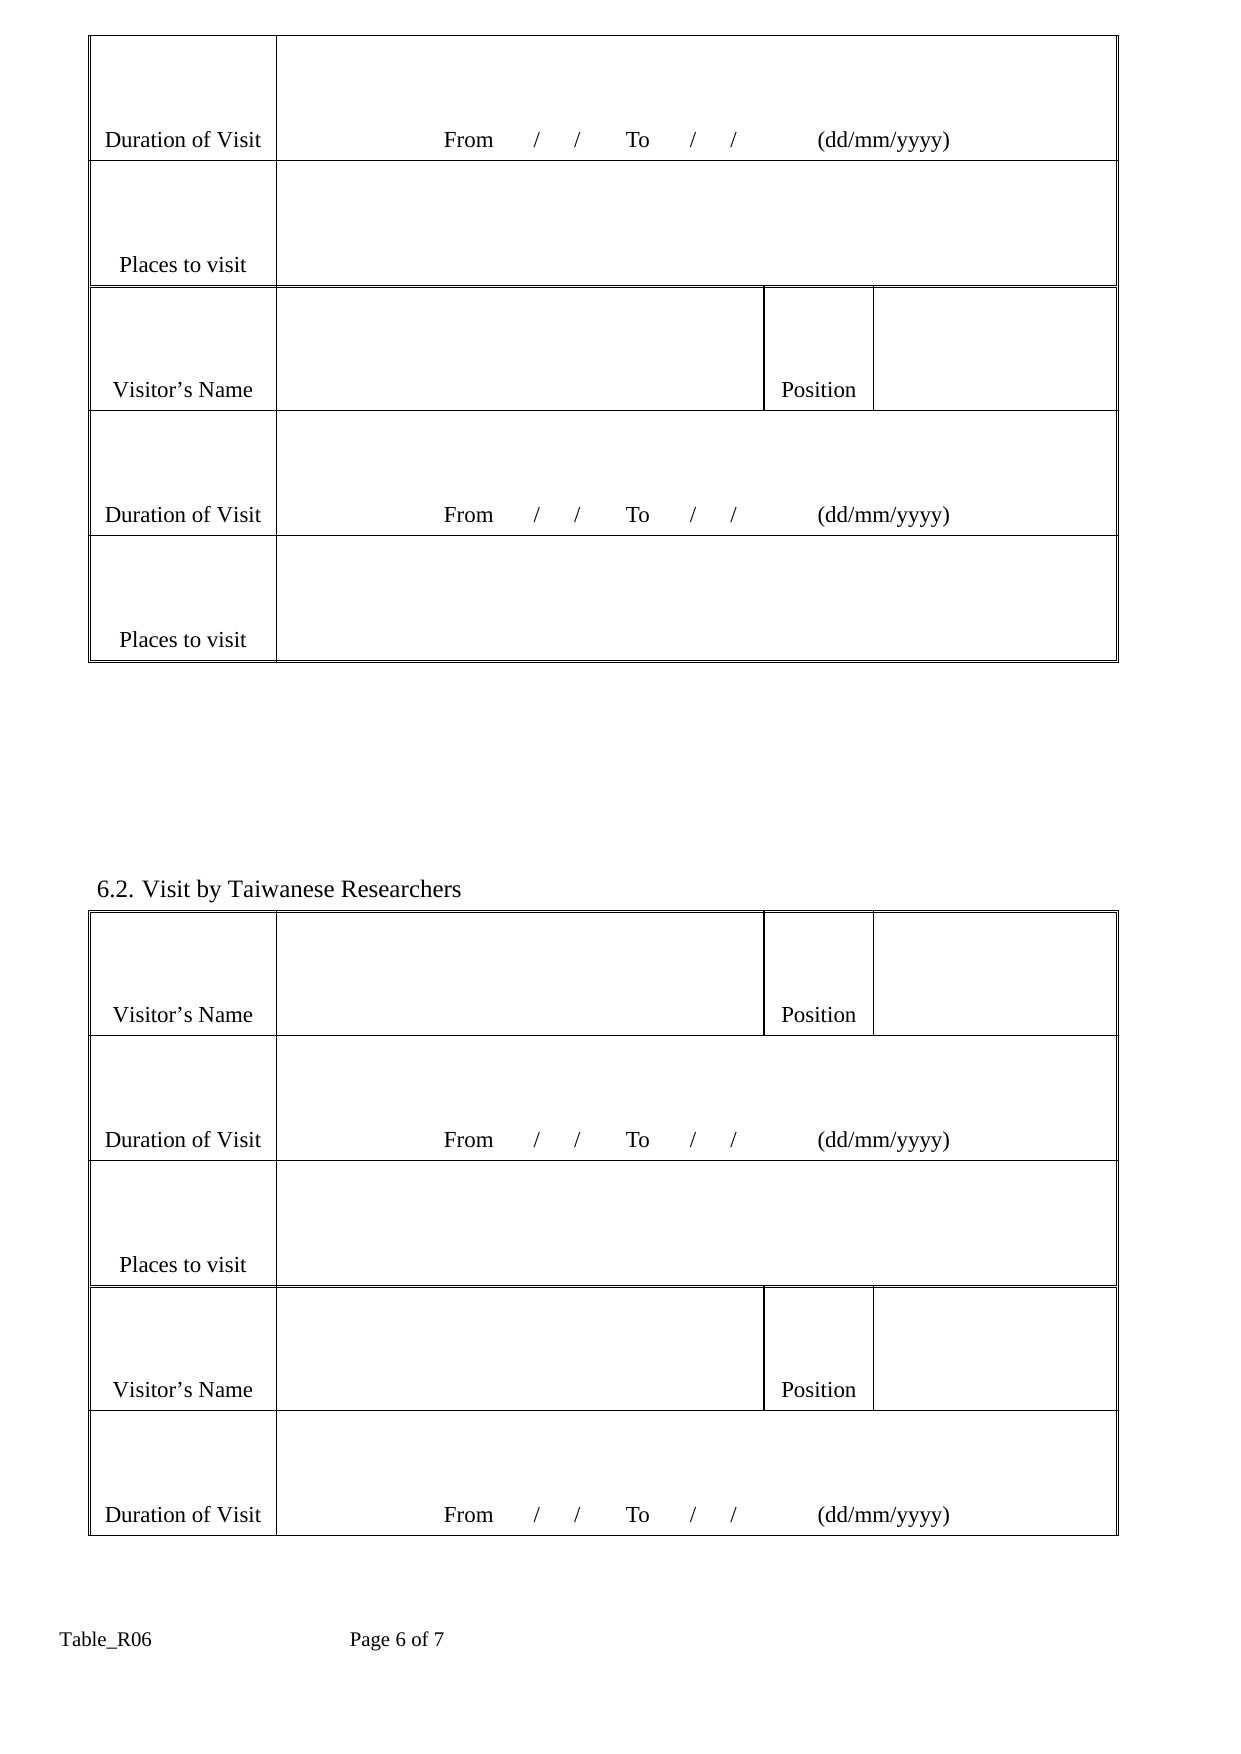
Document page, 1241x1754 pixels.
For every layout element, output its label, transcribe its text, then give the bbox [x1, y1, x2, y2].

table_cell From / / To / / (dd/mm/yyyy) [277, 411, 1116, 535]
table_cell [277, 1161, 1116, 1285]
table_cell [277, 161, 1116, 285]
table_cell [277, 1288, 763, 1410]
table_cell [277, 288, 763, 410]
table_cell Position [765, 1288, 873, 1410]
table_cell Duration of Visit [91, 36, 276, 160]
table_header Position [765, 913, 873, 1035]
table_cell [874, 1288, 1116, 1410]
table_cell Duration of Visit [91, 1036, 276, 1160]
table_cell From / / To / / (dd/mm/yyyy) [277, 1411, 1116, 1535]
table_cell Places to visit [91, 536, 276, 660]
table_cell Duration of Visit [91, 411, 276, 535]
table_cell Places to visit [91, 161, 276, 285]
table_cell Visitor’s Name [91, 288, 276, 410]
list Visit by Taiwanese Researchers [97, 847, 1181, 910]
table_cell Places to visit [91, 1161, 276, 1285]
table_header Visitor’s Name [91, 913, 276, 1035]
table_cell Visitor’s Name [91, 1288, 276, 1410]
table_cell From / / To / / (dd/mm/yyyy) [277, 1036, 1116, 1160]
table_cell Position [765, 288, 873, 410]
table_cell From / / To / / (dd/mm/yyyy) [277, 36, 1116, 160]
table_header [277, 913, 763, 1035]
table_cell Duration of Visit [91, 1411, 276, 1535]
table_cell [277, 536, 1116, 660]
table_header [874, 913, 1116, 1035]
table_cell [874, 288, 1116, 410]
